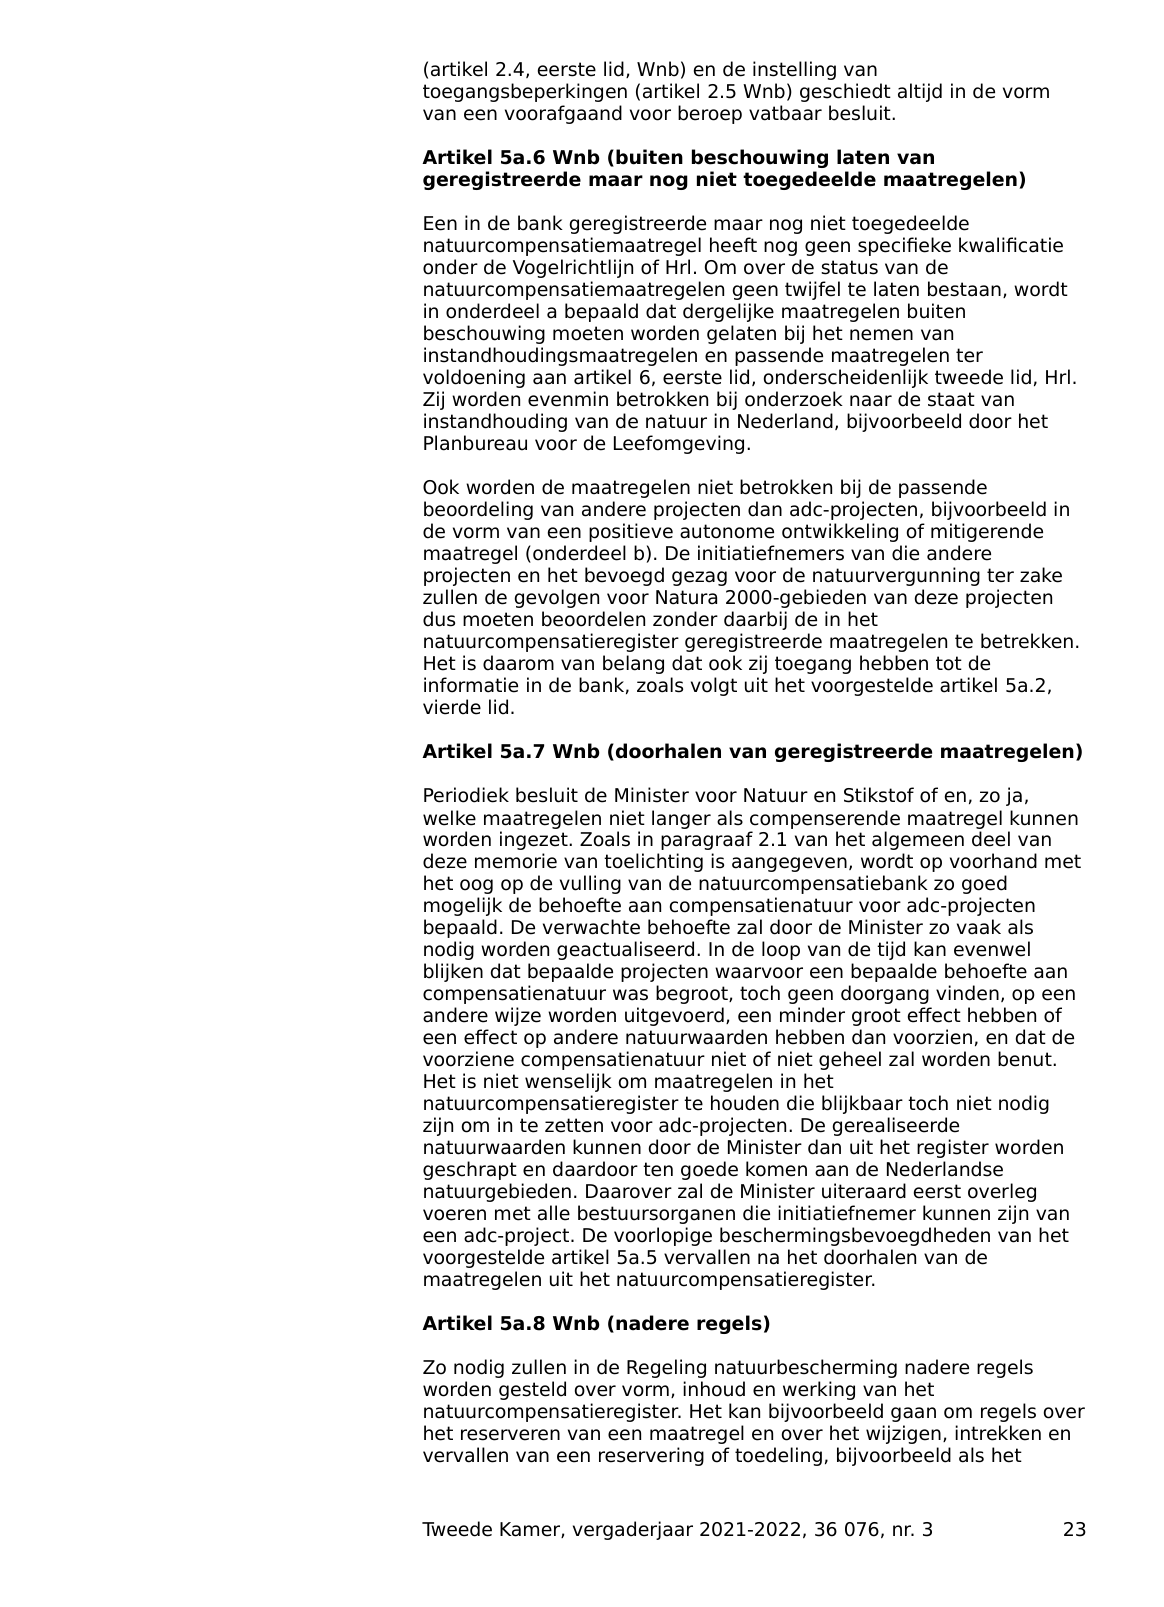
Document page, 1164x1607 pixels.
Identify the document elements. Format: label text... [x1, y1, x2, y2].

subtitle Artikel 5a.7 Wnb (doorhalen van geregistreerde maatregelen) [422, 741, 1087, 763]
text (artikel 2.4, eerste lid, Wnb) en de instelling van toegangsbeperkingen (artikel 2.5 Wnb) geschiedt altijd in de vorm van een voorafgaand voor beroep vatbaar besluit. [422, 59, 1087, 125]
text Ook worden de maatregelen niet betrokken bij de passende beoordeling van andere projecten dan adc-projecten, bijvoorbeeld in de vorm van een positieve autonome ontwikkeling of mitigerende maatregel (onderdeel b). De initiatiefnemers van die andere projecten en het bevoegd gezag voor de natuurvergunning ter zake zullen de gevolgen voor Natura 2000-gebieden van deze projecten dus moeten beoordelen zonder daarbij de in het natuurcompensatieregister geregistreerde maatregelen te betrekken. Het is daarom van belang dat ook zij toegang hebben tot de informatie in de bank, zoals volgt uit het voorgestelde artikel 5a.2, vierde lid. [422, 477, 1087, 719]
text Zo nodig zullen in de Regeling natuurbescherming nadere regels worden gesteld over vorm, inhoud en werking van het natuurcompensatieregister. Het kan bijvoorbeeld gaan om regels over het reserveren van een maatregel en over het wijzigen, intrekken en vervallen van een reservering of toedeling, bijvoorbeeld als het [422, 1357, 1087, 1467]
subtitle Artikel 5a.6 Wnb (buiten beschouwing laten van geregistreerde maar nog niet toegedeelde maatregelen) [422, 147, 1087, 191]
text Een in de bank geregistreerde maar nog niet toegedeelde natuurcompensatiemaatregel heeft nog geen specifieke kwalificatie onder de Vogelrichtlijn of Hrl. Om over de status van de natuurcompensatiemaatregelen geen twijfel te laten bestaan, wordt in onderdeel a bepaald dat dergelijke maatregelen buiten beschouwing moeten worden gelaten bij het nemen van instandhoudingsmaatregelen en passende maatregelen ter voldoening aan artikel 6, eerste lid, onderscheidenlijk tweede lid, Hrl. Zij worden evenmin betrokken bij onderzoek naar de staat van instandhouding van de natuur in Nederland, bijvoorbeeld door het Planbureau voor de Leefomgeving. [422, 213, 1087, 455]
text Periodiek besluit de Minister voor Natuur en Stikstof of en, zo ja, welke maatregelen niet langer als compenserende maatregel kunnen worden ingezet. Zoals in paragraaf 2.1 van het algemeen deel van deze memorie van toelichting is aangegeven, wordt op voorhand met het oog op de vulling van de natuurcompensatiebank zo goed mogelijk de behoefte aan compensatienatuur voor adc-projecten bepaald. De verwachte behoefte zal door de Minister zo vaak als nodig worden geactualiseerd. In de loop van de tijd kan evenwel blijken dat bepaalde projecten waarvoor een bepaalde behoefte aan compensatienatuur was begroot, toch geen doorgang vinden, op een andere wijze worden uitgevoerd, een minder groot effect hebben of een effect op andere natuurwaarden hebben dan voorzien, en dat de voorziene compensatienatuur niet of niet geheel zal worden benut. Het is niet wenselijk om maatregelen in het natuurcompensatieregister te houden die blijkbaar toch niet nodig zijn om in te zetten voor adc-projecten. De gerealiseerde natuurwaarden kunnen door de Minister dan uit het register worden geschrapt en daardoor ten goede komen aan de Nederlandse natuurgebieden. Daarover zal de Minister uiteraard eerst overleg voeren met alle bestuursorganen die initiatiefnemer kunnen zijn van een adc-project. De voorlopige beschermingsbevoegdheden van het voorgestelde artikel 5a.5 vervallen na het doorhalen van de maatregelen uit het natuurcompensatieregister. [422, 785, 1087, 1291]
subtitle Artikel 5a.8 Wnb (nadere regels) [422, 1313, 1087, 1335]
